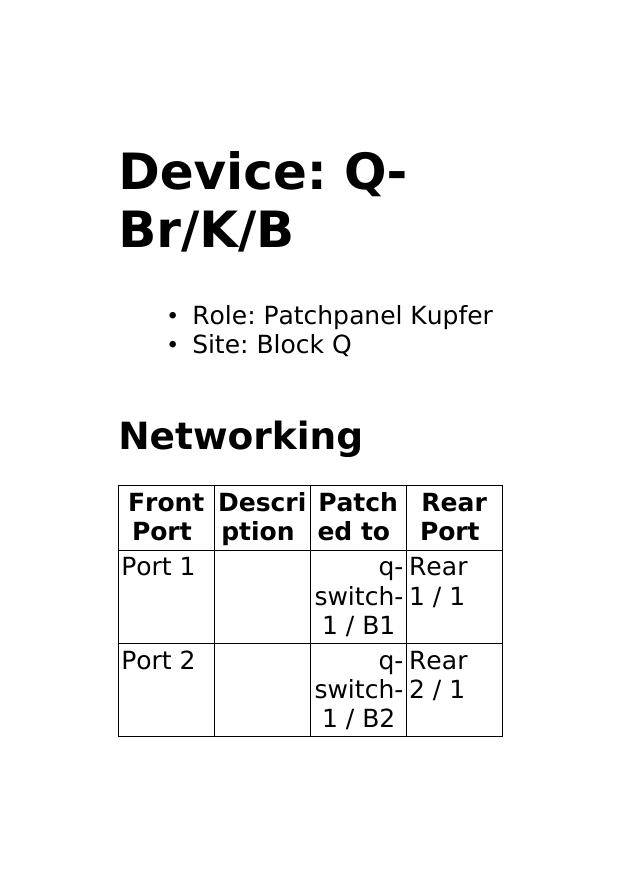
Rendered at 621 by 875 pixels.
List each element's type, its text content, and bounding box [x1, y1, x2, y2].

list Role: Patchpanel Kupfer [177, 302, 502, 331]
table_cell [215, 644, 310, 736]
table_cell Rear 2 / 1 [407, 644, 502, 736]
table_cell Port 2 [119, 644, 214, 736]
subtitle Device: Q-Br/K/B [118, 143, 502, 259]
table_header Patched to [311, 486, 406, 549]
list Site: Block Q [177, 331, 502, 360]
table_cell q-switch-1 / B2 [311, 644, 406, 736]
table_cell Port 1 [119, 551, 214, 643]
table_cell [215, 551, 310, 643]
table_cell q-switch-1 / B1 [311, 551, 406, 643]
subtitle Networking [118, 414, 502, 458]
table_header Description [215, 486, 310, 549]
table_cell Rear 1 / 1 [407, 551, 502, 643]
table_header Front Port [119, 486, 214, 549]
table_header Rear Port [407, 486, 502, 549]
